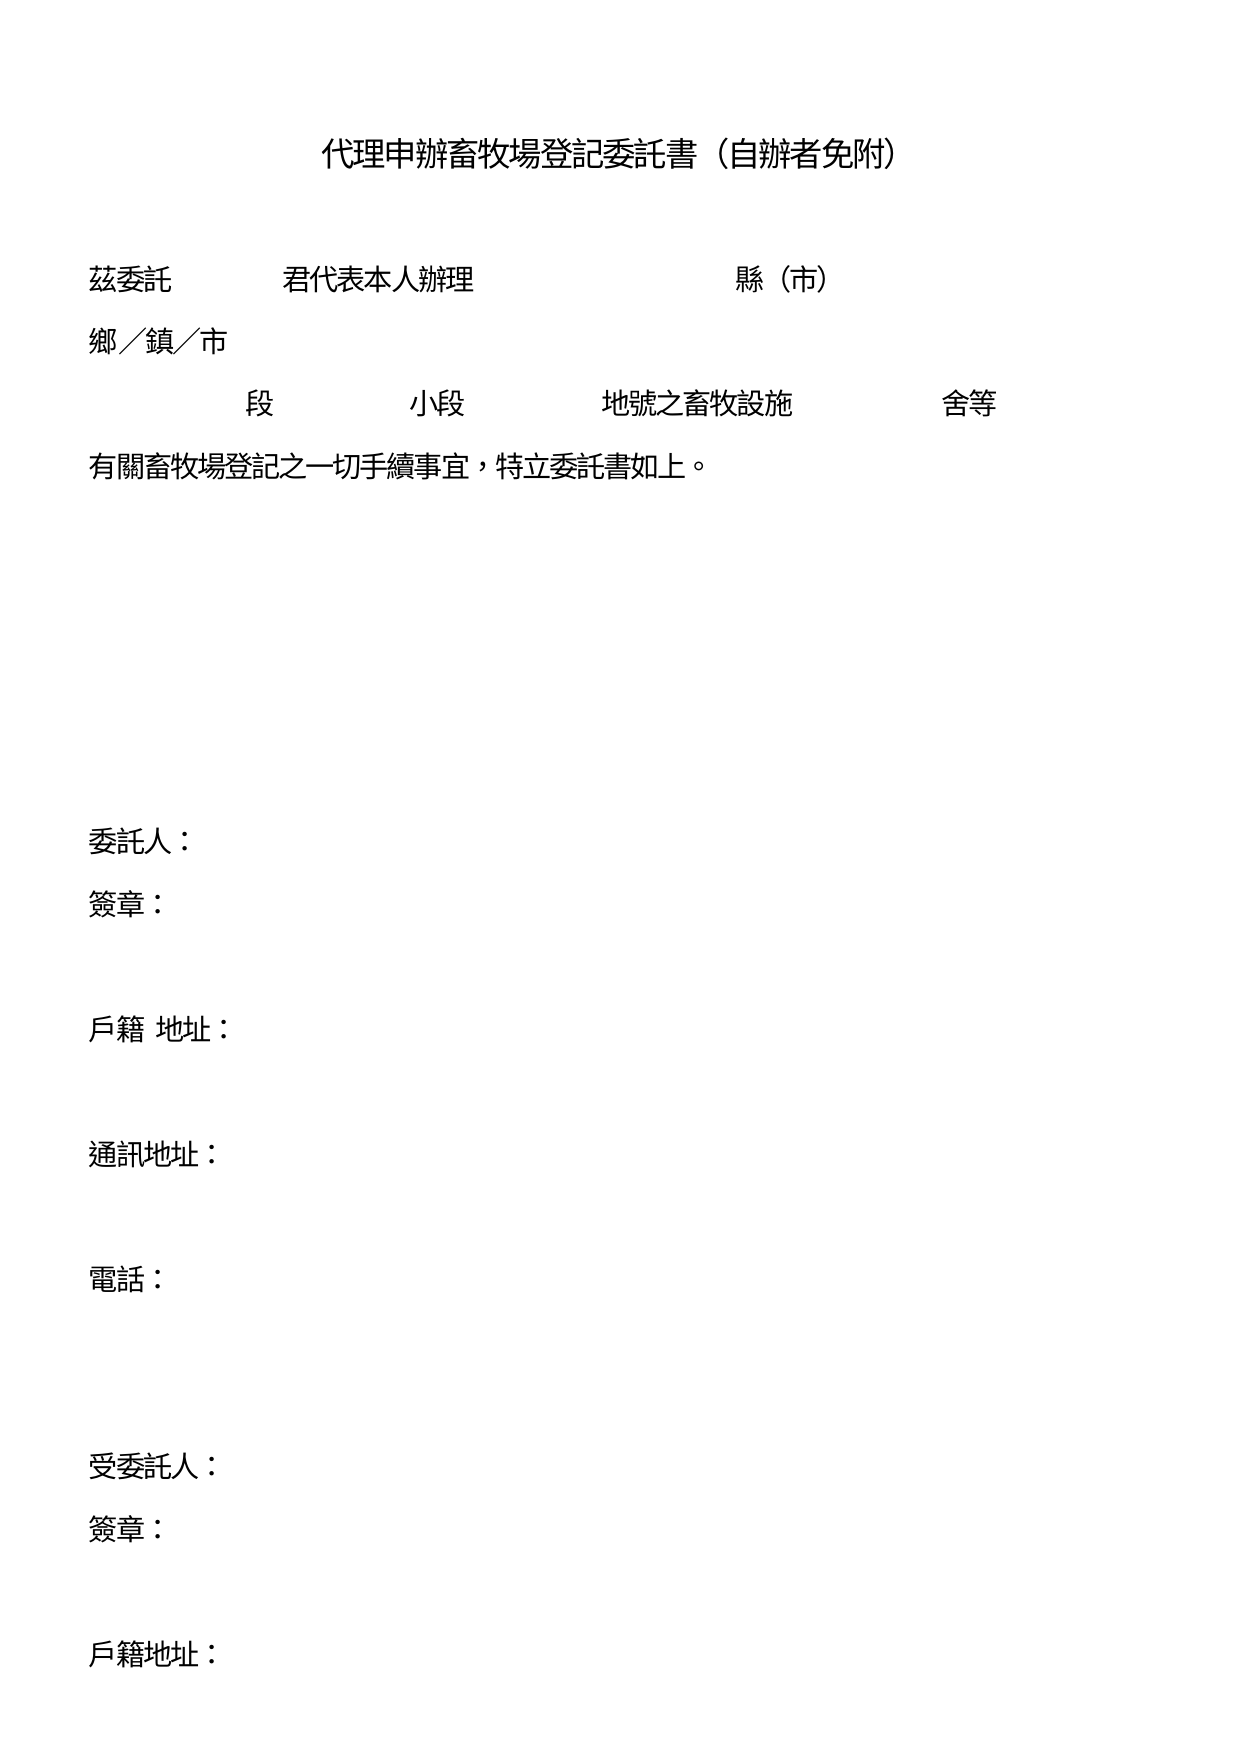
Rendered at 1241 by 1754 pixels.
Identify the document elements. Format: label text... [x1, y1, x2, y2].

text 受委託人： 簽章： [89, 1423, 1152, 1548]
text 有關畜牧場登記之一切手續事宜，特立委託書如上。 [89, 423, 1152, 486]
text 戶籍 地址： [89, 986, 1152, 1048]
text 電話： [89, 1236, 1152, 1298]
text 段 小段 地號之畜牧設施 舍等 [89, 361, 1152, 423]
text 委託人： 簽章： [89, 798, 1152, 923]
text 通訊地址： [89, 1111, 1152, 1173]
text 茲委託 君代表本人辦理 縣（市） 鄉／鎮／市 [89, 236, 1152, 361]
text 戶籍地址： [89, 1611, 1152, 1673]
text 代理申辦畜牧場登記委託書（自辦者免附） [89, 111, 1152, 173]
